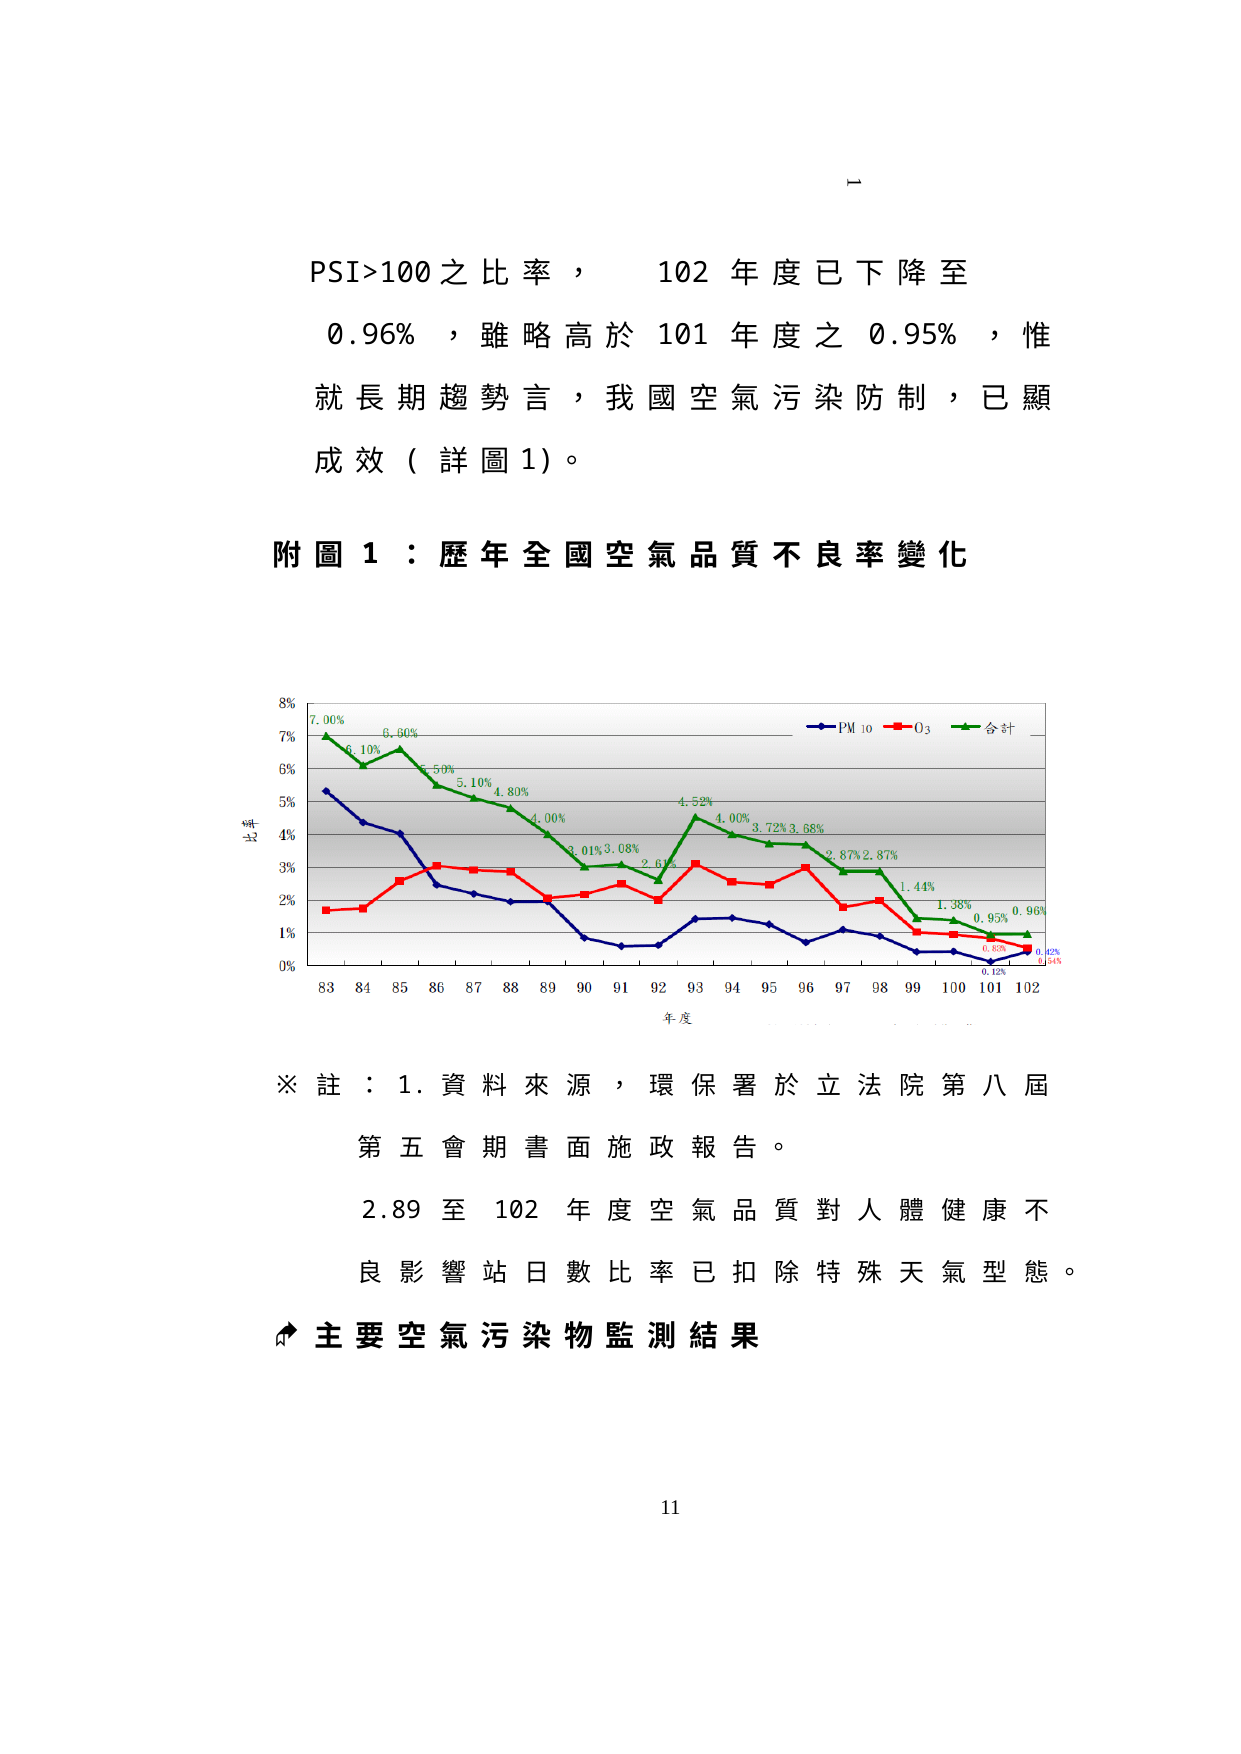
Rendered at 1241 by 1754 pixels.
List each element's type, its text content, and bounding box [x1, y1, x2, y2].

text 2.89至102年度空氣品質對人體健康不良影響站日數比率已扣除特殊天氣型態。 [317, 1167, 1058, 1292]
text PSI>100之比率， 102年度已下降至0.96%，雖略高於101年度之0.95%，惟就長期趨勢言，我國空氣污染防制，已顯成效(詳圖1)。 [271, 229, 1058, 479]
text 主要空氣污染物監測結果 [242, 1292, 1058, 1354]
text 附圖1：歷年全國空氣品質不良率變化 [227, 479, 1058, 604]
text ※註：1.資料來源，環保署於立法院第八屆第五會期書面施政報告。 [242, 1042, 1058, 1167]
